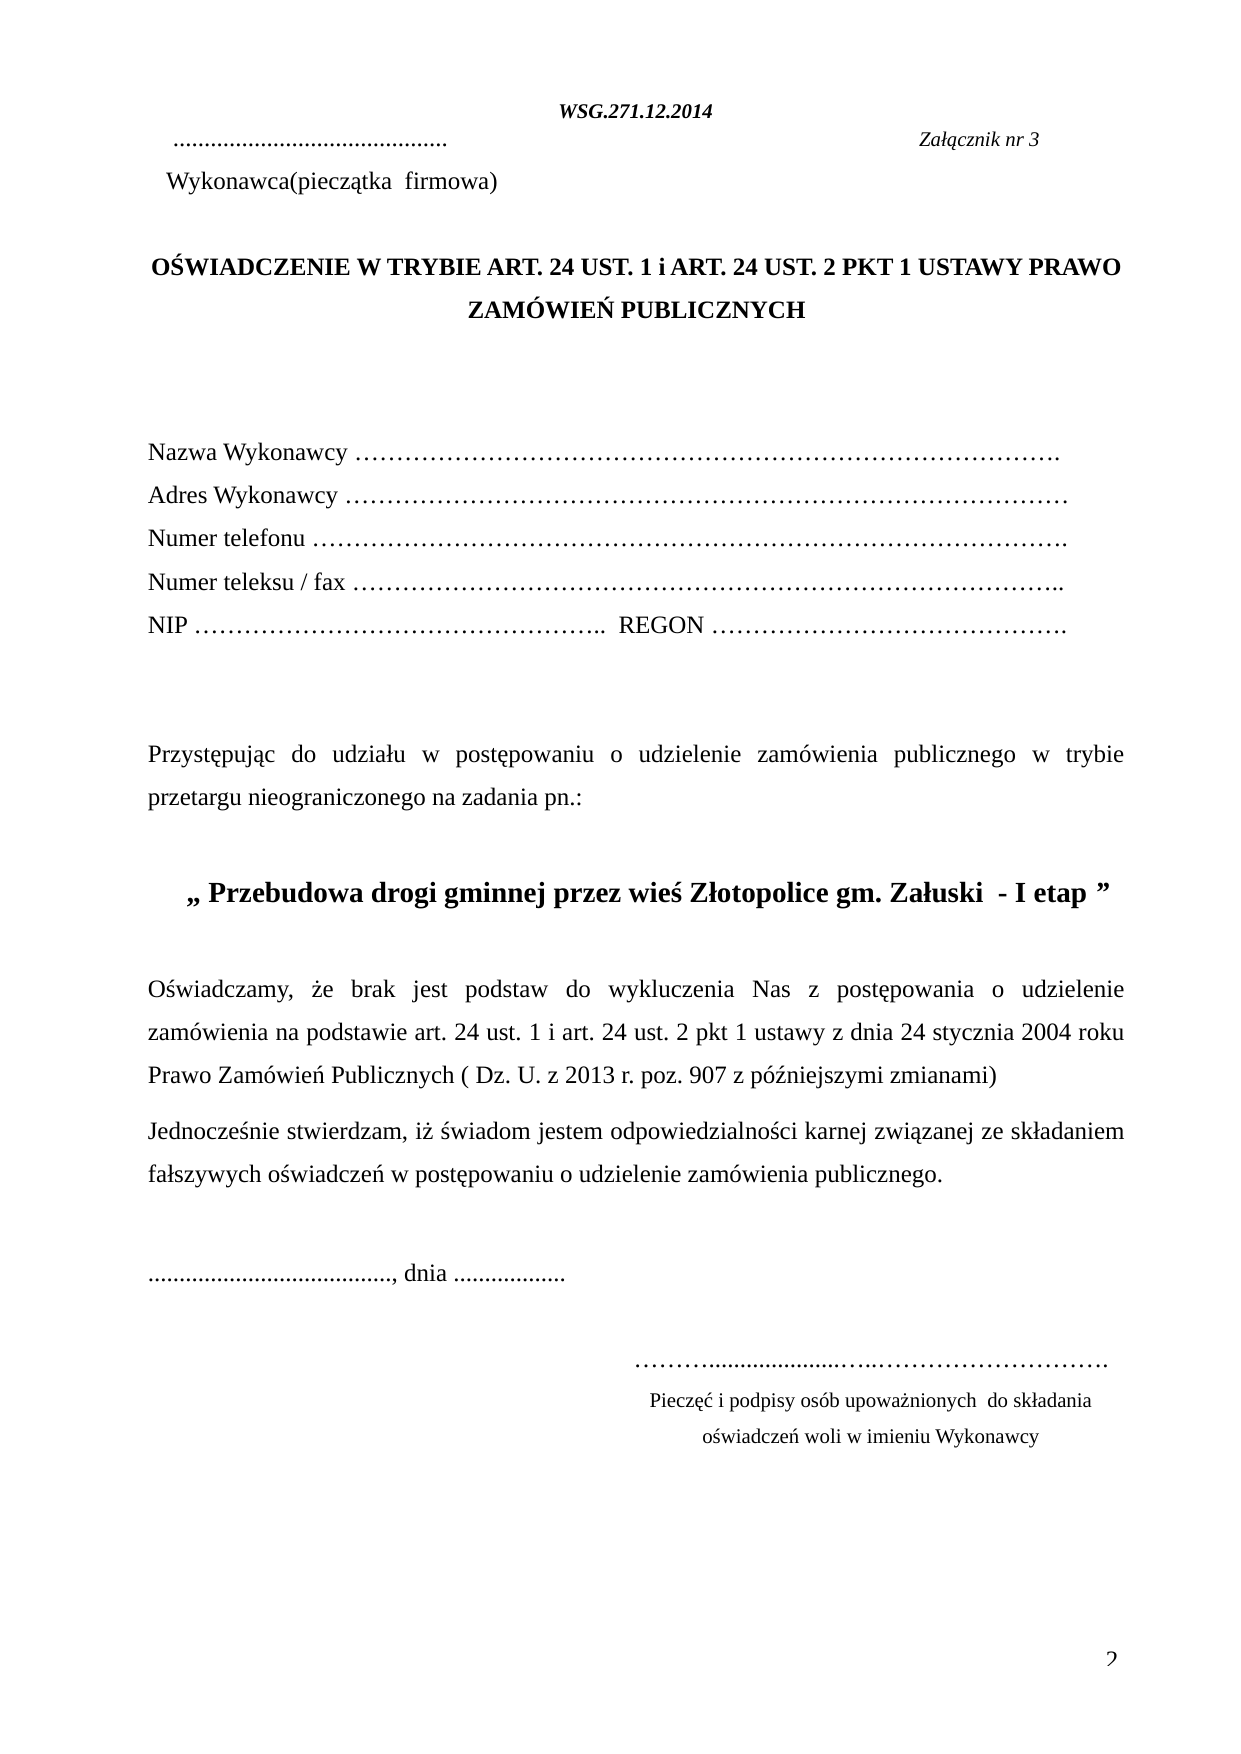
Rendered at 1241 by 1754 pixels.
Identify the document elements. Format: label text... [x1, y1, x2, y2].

text ……….....................…..………………………. [616, 1344, 1125, 1373]
text Numer teleksu / fax ………………………………………………………………………….. [148, 567, 1125, 595]
text OŚWIADCZENIE W TRYBIE ART. 24 UST. 1 i ART. 24 UST. 2 PKT 1 USTAWY PRAWO ZAMÓWIEŃ PUBLICZNYCH [148, 252, 1125, 324]
text Jednocześnie stwierdzam, iż świadom jestem odpowiedzialności karnej związanej ze składaniem fałszywych oświadczeń w postępowaniu o udzielenie zamówienia publicznego. [148, 1116, 1125, 1188]
text NIP ………………………………………….. REGON ……………………………………. [148, 610, 1125, 638]
text ............................................ Załącznik nr 3 [148, 123, 1125, 152]
text ......................................., dnia .................. [148, 1258, 1096, 1287]
text Pieczęć i podpisy osób upoważnionych do składania [616, 1387, 1125, 1412]
text Nazwa Wykonawcy …………………………………………………………………………. [148, 437, 1125, 466]
text Numer telefonu ………………………………………………………………………………. [148, 523, 1125, 552]
text Przystępując do udziału w postępowaniu o udzielenie zamówienia publicznego w trybie przetargu nieograniczonego na zadania pn.: [148, 739, 1125, 811]
text Oświadczamy, że brak jest podstaw do wykluczenia Nas z postępowania o udzielenie zamówienia na podstawie art. 24 ust. 1 i art. 24 ust. 2 pkt 1 ustawy z dnia 24 stycznia 2004 roku Prawo Zamówień Publicznych ( Dz. U. z 2013 r. poz. 907 z późniejszymi zmianami) [148, 974, 1125, 1089]
text „ Przebudowa drogi gminnej przez wieś Złotopolice gm. Załuski - I etap ” [148, 875, 1125, 908]
text oświadczeń woli w imieniu Wykonawcy [616, 1423, 1125, 1448]
text Adres Wykonawcy …………………………………………………………………………… [148, 480, 1125, 509]
text Wykonawca(pieczątka firmowa) [148, 166, 1125, 195]
